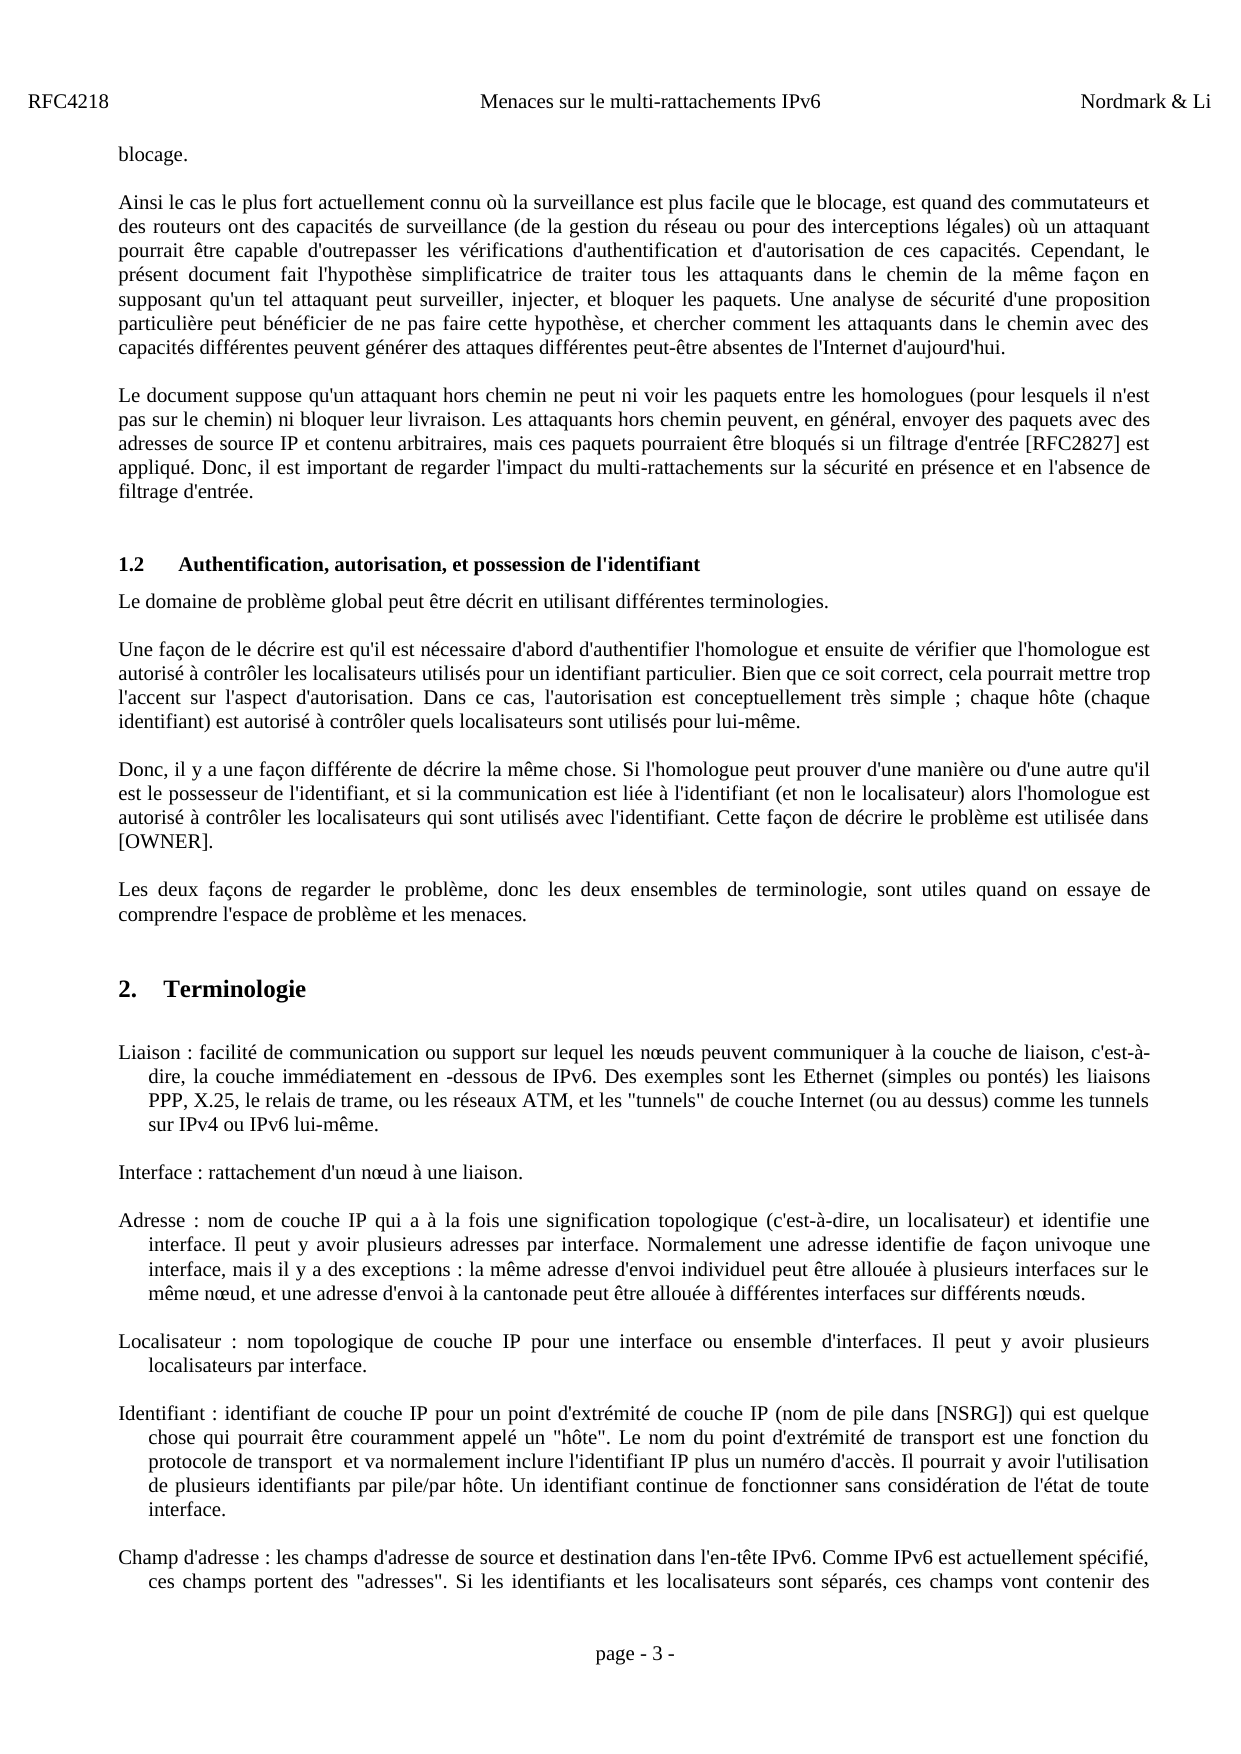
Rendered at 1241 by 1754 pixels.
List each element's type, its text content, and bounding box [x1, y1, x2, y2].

text Interface : rattachement d'un nœud à une liaison. [118, 1160, 1152, 1184]
text Identifiant : identifiant de couche IP pour un point d'extrémité de couche IP (nom de pile dans [NSRG]) qui est quelque chose qui pourrait être couramment appelé un "hôte". Le nom du point d'extrémité de transport est une fonction du protocole de transport et va normalement inclure l'identifiant IP plus un numéro d'accès. Il pourrait y avoir l'utilisation de plusieurs identifiants par pile/par hôte. Un identifiant continue de fonctionner sans considération de l'état de toute interface. [118, 1401, 1152, 1521]
text Ainsi le cas le plus fort actuellement connu où la surveillance est plus facile que le blocage, est quand des commutateurs et des routeurs ont des capacités de surveillance (de la gestion du réseau ou pour des interceptions légales) où un attaquant pourrait être capable d'outrepasser les vérifications d'authentification et d'autorisation de ces capacités. Cependant, le présent document fait l'hypothèse simplificatrice de traiter tous les attaquants dans le chemin de la même façon en supposant qu'un tel attaquant peut surveiller, injecter, et bloquer les paquets. Une analyse de sécurité d'une proposition particulière peut bénéficier de ne pas faire cette hypothèse, et chercher comment les attaquants dans le chemin avec des capacités différentes peuvent générer des attaques différentes peut-être absentes de l'Internet d'aujourd'hui. [118, 190, 1152, 359]
subtitle 2. Terminologie [118, 974, 1152, 1003]
text Liaison : facilité de communication ou support sur lequel les nœuds peuvent communiquer à la couche de liaison, c'est-à-dire, la couche immédiatement en -dessous de IPv6. Des exemples sont les Ethernet (simples ou pontés) les liaisons PPP, X.25, le relais de trame, ou les réseaux ATM, et les "tunnels" de couche Internet (ou au dessus) comme les tunnels sur IPv4 ou IPv6 lui-même. [118, 1040, 1152, 1136]
text Une façon de le décrire est qu'il est nécessaire d'abord d'authentifier l'homologue et ensuite de vérifier que l'homologue est autorisé à contrôler les localisateurs utilisés pour un identifiant particulier. Bien que ce soit correct, cela pourrait mettre trop l'accent sur l'aspect d'autorisation. Dans ce cas, l'autorisation est conceptuellement très simple ; chaque hôte (chaque identifiant) est autorisé à contrôler quels localisateurs sont utilisés pour lui-même. [118, 637, 1152, 733]
text Le document suppose qu'un attaquant hors chemin ne peut ni voir les paquets entre les homologues (pour lesquels il n'est pas sur le chemin) ni bloquer leur livraison. Les attaquants hors chemin peuvent, en général, envoyer des paquets avec des adresses de source IP et contenu arbitraires, mais ces paquets pourraient être bloqués si un filtrage d'entrée [RFC2827] est appliqué. Donc, il est important de regarder l'impact du multi-rattachements sur la sécurité en présence et en l'absence de filtrage d'entrée. [118, 383, 1152, 503]
text Le domaine de problème global peut être décrit en utilisant différentes terminologies. [118, 589, 1152, 613]
text Donc, il y a une façon différente de décrire la même chose. Si l'homologue peut prouver d'une manière ou d'une autre qu'il est le possesseur de l'identifiant, et si la communication est liée à l'identifiant (et non le localisateur) alors l'homologue est autorisé à contrôler les localisateurs qui sont utilisés avec l'identifiant. Cette façon de décrire le problème est utilisée dans [OWNER]. [118, 757, 1152, 853]
text blocage. [118, 142, 1152, 166]
text Champ d'adresse : les champs d'adresse de source et destination dans l'en-tête IPv6. Comme IPv6 est actuellement spécifié, ces champs portent des "adresses". Si les identifiants et les localisateurs sont séparés, ces champs vont contenir des [118, 1545, 1152, 1593]
text Localisateur : nom topologique de couche IP pour une interface ou ensemble d'interfaces. Il peut y avoir plusieurs localisateurs par interface. [118, 1329, 1152, 1377]
text Adresse : nom de couche IP qui a à la fois une signification topologique (c'est-à-dire, un localisateur) et identifie une interface. Il peut y avoir plusieurs adresses par interface. Normalement une adresse identifie de façon univoque une interface, mais il y a des exceptions : la même adresse d'envoi individuel peut être allouée à plusieurs interfaces sur le même nœud, et une adresse d'envoi à la cantonade peut être allouée à différentes interfaces sur différents nœuds. [118, 1208, 1152, 1304]
text Les deux façons de regarder le problème, donc les deux ensembles de terminologie, sont utiles quand on essaye de comprendre l'espace de problème et les menaces. [118, 877, 1152, 926]
subtitle 1.2 Authentification, autorisation, et possession de l'identifiant [118, 552, 1152, 576]
